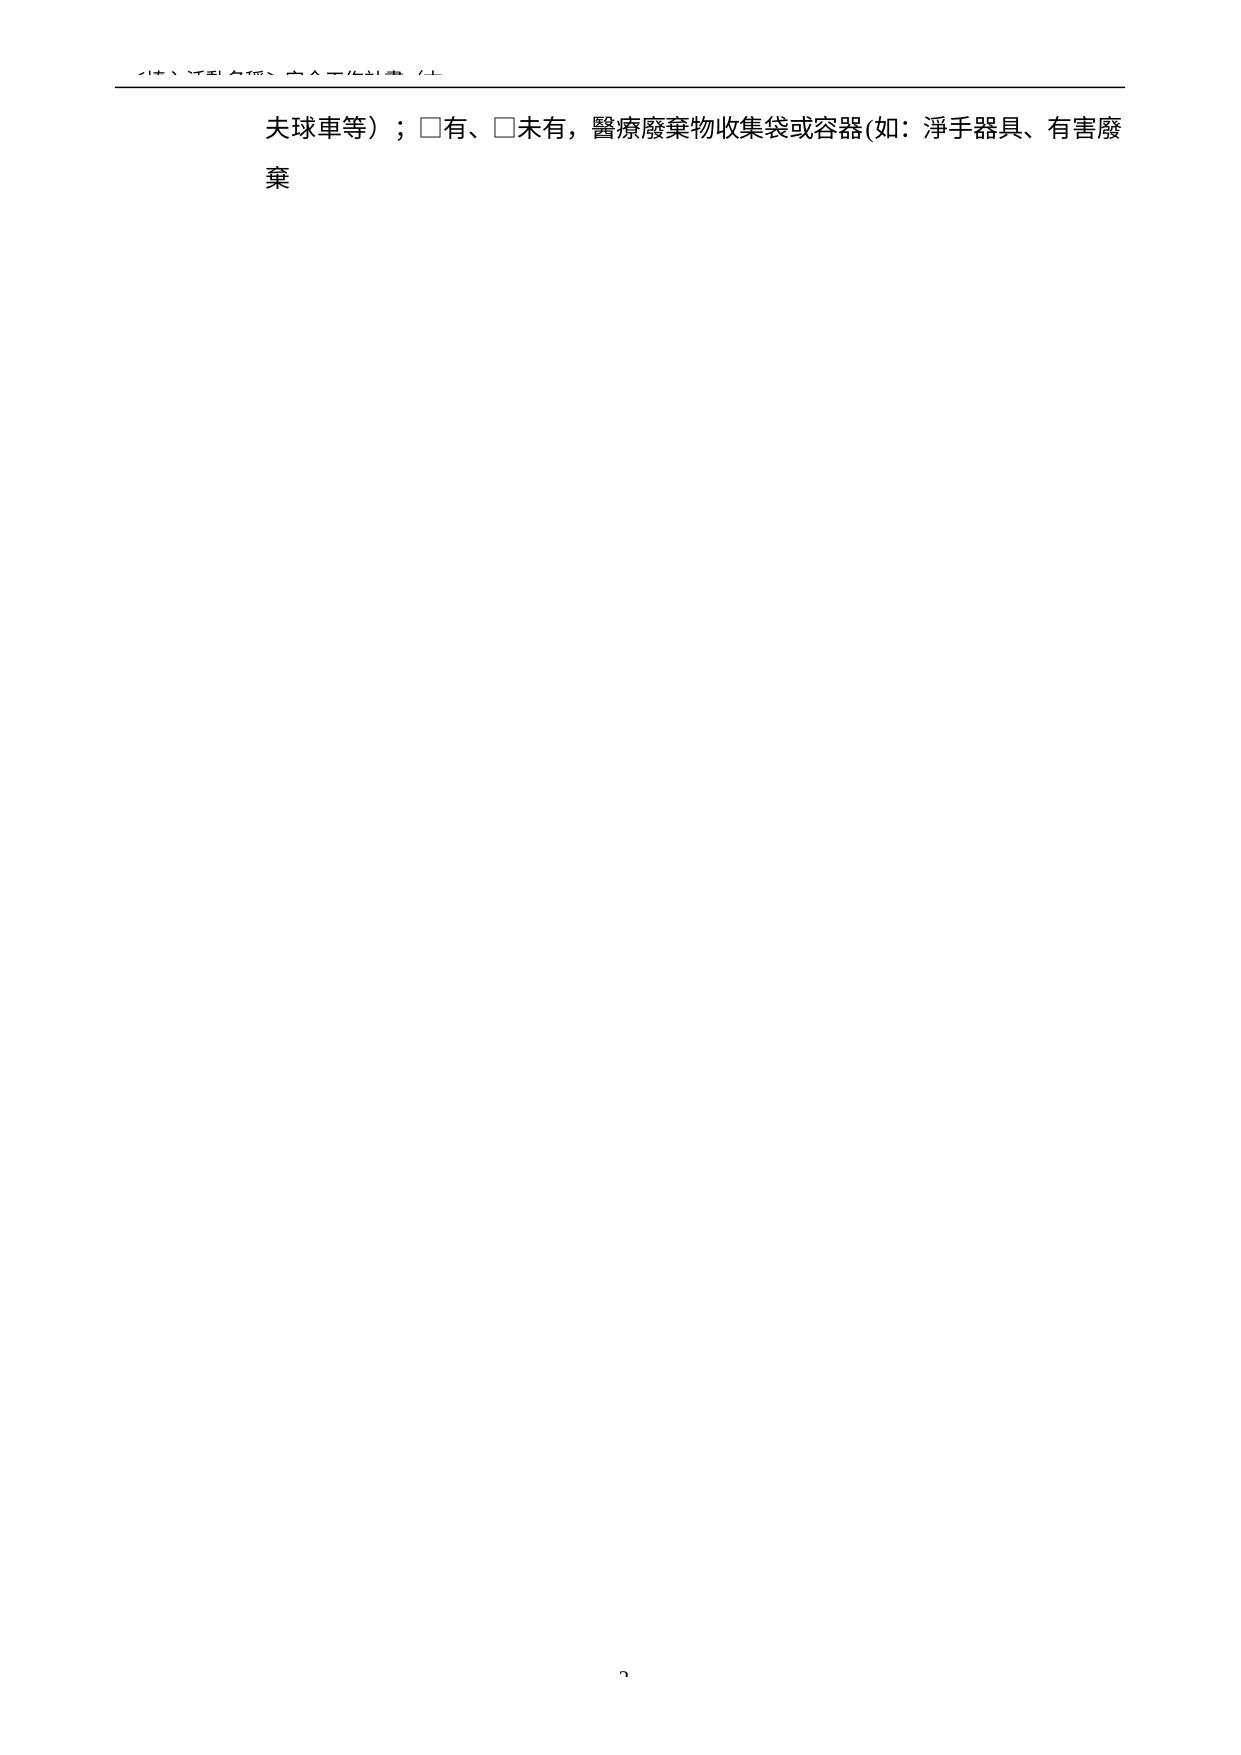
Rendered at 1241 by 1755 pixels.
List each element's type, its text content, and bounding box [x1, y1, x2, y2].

list 夫球車等）；□有、□未有，醫療廢棄物收集袋或容器(如：淨手器具、有害廢棄 [236, 108, 1123, 195]
